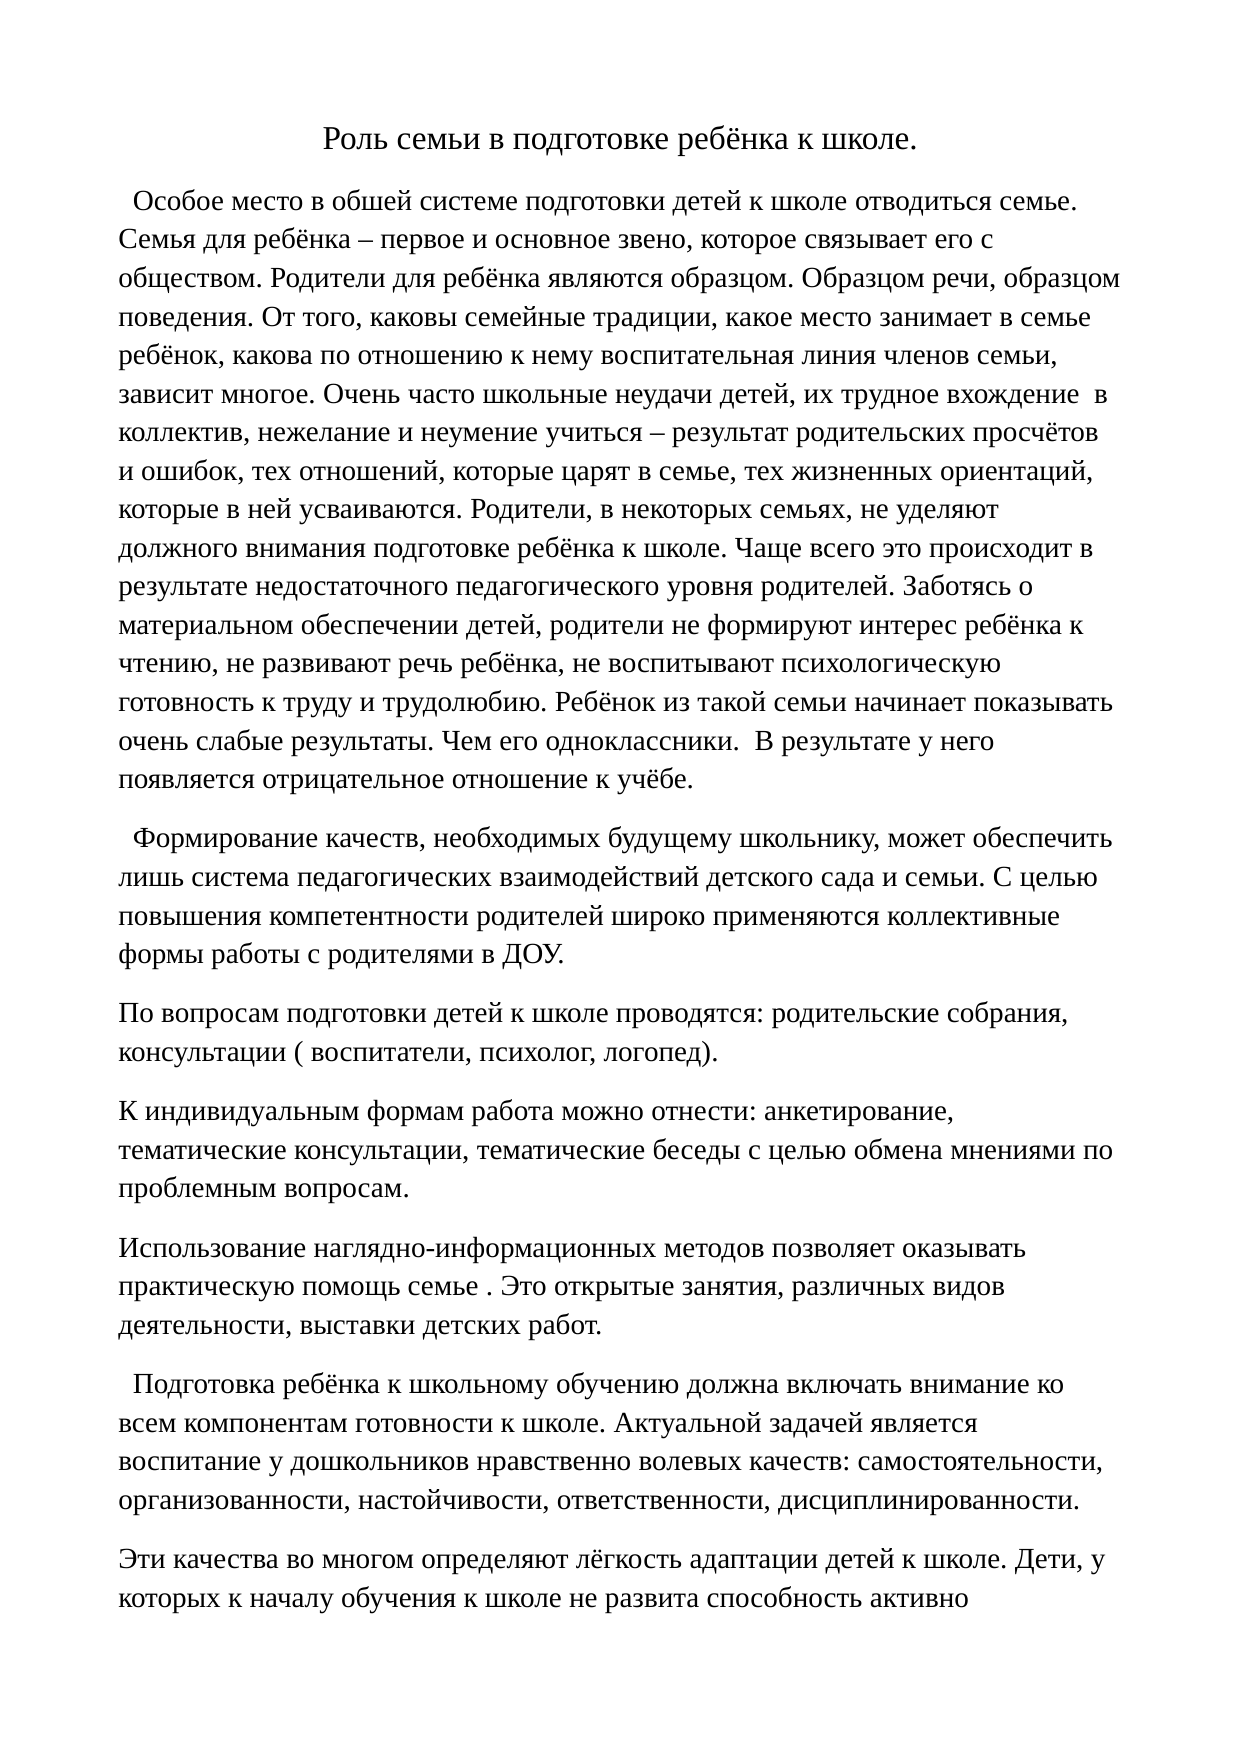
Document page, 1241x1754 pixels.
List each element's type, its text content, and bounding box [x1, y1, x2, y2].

text Использование наглядно-информационных методов позволяет оказывать практическую помощь семье . Это открытые занятия, различных видов деятельности, выставки детских работ. [118, 1230, 1122, 1341]
text Эти качества во многом определяют лёгкость адаптации детей к школе. Дети, у которых к началу обучения к школе не развита способность активно [118, 1541, 1122, 1613]
text Формирование качеств, необходимых будущему школьнику, может обеспечить лишь система педагогических взаимодействий детского сада и семьи. С целью повышения компетентности родителей широко применяются коллективные формы работы с родителями в ДОУ. [118, 821, 1122, 970]
text Особое место в обшей системе подготовки детей к школе отводиться семье. Семья для ребёнка – первое и основное звено, которое связывает его с обществом. Родители для ребёнка являются образцом. Образцом речи, образцом поведения. От того, каковы семейные традиции, какое место занимает в семье ребёнок, какова по отношению к нему воспитательная линия членов семьи, зависит многое. Очень часто школьные неудачи детей, их трудное вхождение в коллектив, нежелание и неумение учиться – результат родительских просчётов и ошибок, тех отношений, которые царят в семье, тех жизненных ориентаций, которые в ней усваиваются. Родители, в некоторых семьях, не уделяют должного внимания подготовке ребёнка к школе. Чаще всего это происходит в результате недостаточного педагогического уровня родителей. Заботясь о материальном обеспечении детей, родители не формируют интерес ребёнка к чтению, не развивают речь ребёнка, не воспитывают психологическую готовность к труду и трудолюбию. Ребёнок из такой семьи начинает показывать очень слабые результаты. Чем его одноклассники. В результате у него появляется отрицательное отношение к учёбе. [118, 183, 1122, 795]
text Подготовка ребёнка к школьному обучению должна включать внимание ко всем компонентам готовности к школе. Актуальной задачей является воспитание у дошкольников нравственно волевых качеств: самостоятельности, организованности, настойчивости, ответственности, дисциплинированности. [118, 1366, 1122, 1516]
text Роль семьи в подготовке ребёнка к школе. [118, 118, 1122, 156]
text По вопросам подготовки детей к школе проводятся: родительские собрания, консультации ( воспитатели, психолог, логопед). [118, 996, 1122, 1068]
text К индивидуальным формам работа можно отнести: анкетирование, тематические консультации, тематические беседы с целью обмена мнениями по проблемным вопросам. [118, 1093, 1122, 1204]
